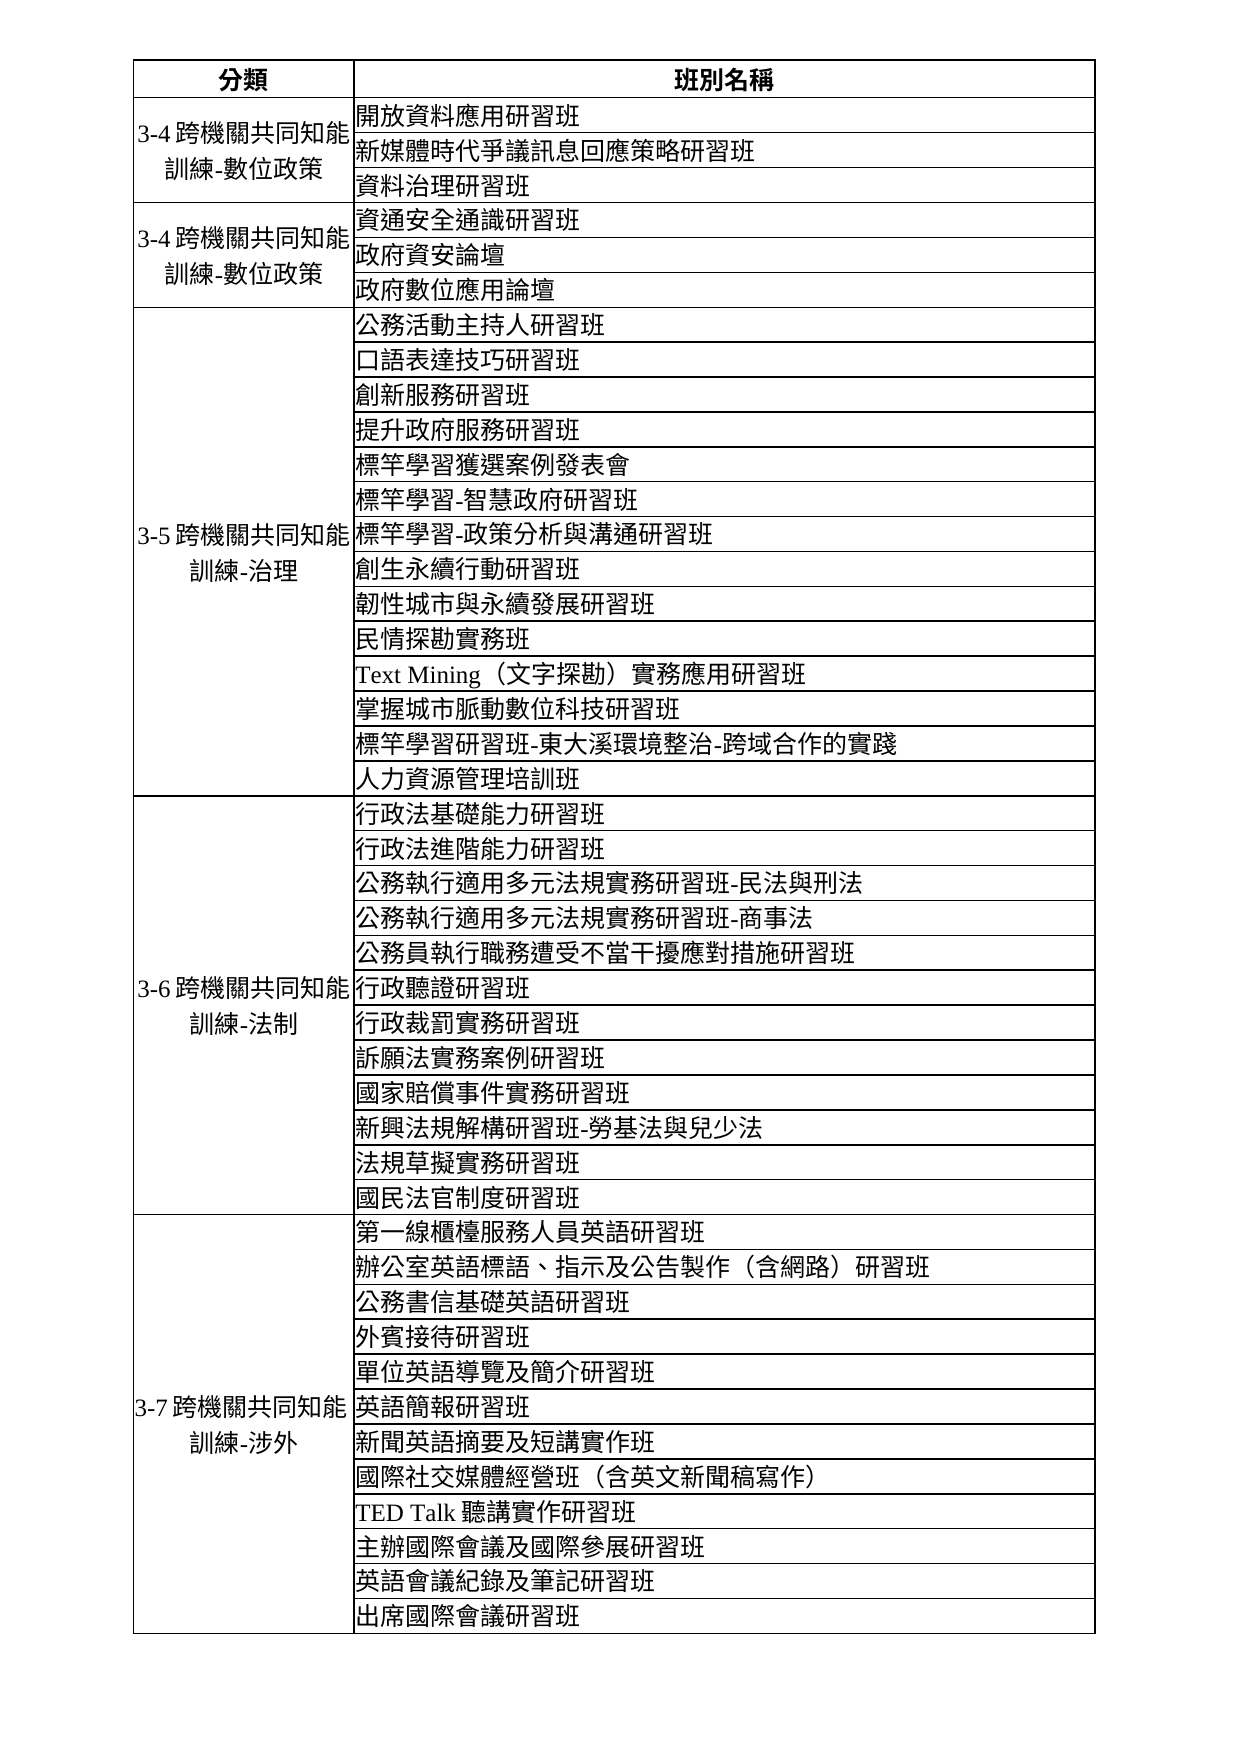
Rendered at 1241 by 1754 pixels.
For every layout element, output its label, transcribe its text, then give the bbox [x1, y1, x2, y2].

table_cell 創生永續行動研習班 [355, 552, 1094, 586]
table_cell 外賓接待研習班 [355, 1320, 1094, 1353]
table_cell 提升政府服務研習班 [355, 413, 1094, 446]
table_cell 韌性城市與永續發展研習班 [355, 587, 1094, 620]
table_cell 第一線櫃檯服務人員英語研習班 [355, 1215, 1094, 1248]
table_cell 掌握城市脈動數位科技研習班 [355, 692, 1094, 725]
table_cell 行政聽證研習班 [355, 971, 1094, 1004]
table_cell 主辦國際會議及國際參展研習班 [355, 1529, 1094, 1563]
table_cell 民情探勘實務班 [355, 622, 1094, 655]
table_cell 創新服務研習班 [355, 378, 1094, 411]
table_cell 辦公室英語標語、指示及公告製作（含網路）研習班 [355, 1250, 1094, 1283]
table_cell Text Mining（文字探勘）實務應用研習班 [355, 657, 1094, 690]
table_cell 標竿學習-政策分析與溝通研習班 [355, 517, 1094, 551]
table_cell TED Talk聽講實作研習班 [355, 1495, 1094, 1528]
table_cell 3-4跨機關共同知能訓練-數位政策 [134, 203, 353, 306]
table_cell 行政法基礎能力研習班 [355, 797, 1094, 830]
table_cell 開放資料應用研習班 [355, 98, 1094, 132]
table_cell 公務執行適用多元法規實務研習班-民法與刑法 [355, 866, 1094, 899]
table_cell 政府數位應用論壇 [355, 273, 1094, 306]
table_cell 訴願法實務案例研習班 [355, 1041, 1094, 1074]
table_cell 法規草擬實務研習班 [355, 1146, 1094, 1179]
table_cell 3-4跨機關共同知能 訓練-數位政策 [134, 98, 353, 202]
table_cell 公務執行適用多元法規實務研習班-商事法 [355, 901, 1094, 934]
table_header 分類 [134, 61, 353, 97]
table_cell 政府資安論壇 [355, 238, 1094, 271]
table_cell 英語簡報研習班 [355, 1390, 1094, 1423]
table_cell 標竿學習獲選案例發表會 [355, 448, 1094, 481]
table_cell 資通安全通識研習班 [355, 203, 1094, 236]
table_cell 新媒體時代爭議訊息回應策略研習班 [355, 133, 1094, 167]
table_header 班別名稱 [355, 61, 1094, 97]
table_cell 新興法規解構研習班-勞基法與兒少法 [355, 1111, 1094, 1144]
table_cell 單位英語導覽及簡介研習班 [355, 1355, 1094, 1388]
table_cell 公務書信基礎英語研習班 [355, 1285, 1094, 1318]
table_cell 國民法官制度研習班 [355, 1180, 1094, 1214]
table_cell 出席國際會議研習班 [355, 1599, 1094, 1632]
table_cell 公務員執行職務遭受不當干擾應對措施研習班 [355, 936, 1094, 969]
table_cell 標竿學習-智慧政府研習班 [355, 482, 1094, 516]
table_cell 公務活動主持人研習班 [355, 308, 1094, 341]
table_cell 英語會議紀錄及筆記研習班 [355, 1564, 1094, 1597]
table_cell 3-7跨機關共同知能 訓練-涉外 3-7跨機關共同知能 訓練-涉外 [134, 1215, 353, 1632]
table_cell 資料治理研習班 [355, 168, 1094, 202]
table_cell 行政裁罰實務研習班 [355, 1006, 1094, 1039]
table_cell 3-6跨機關共同知能 訓練-法制 [134, 797, 353, 1214]
table_cell 口語表達技巧研習班 [355, 343, 1094, 376]
table_cell 標竿學習研習班-東大溪環境整治-跨域合作的實踐 [355, 727, 1094, 760]
table_cell 人力資源管理培訓班 [355, 762, 1094, 795]
table_cell 行政法進階能力研習班 [355, 831, 1094, 865]
table_cell 國家賠償事件實務研習班 [355, 1076, 1094, 1109]
table_cell 國際社交媒體經營班（含英文新聞稿寫作） [355, 1460, 1094, 1493]
table_cell 新聞英語摘要及短講實作班 [355, 1425, 1094, 1458]
table_cell 3-5跨機關共同知能 訓練-治理 [134, 308, 353, 795]
